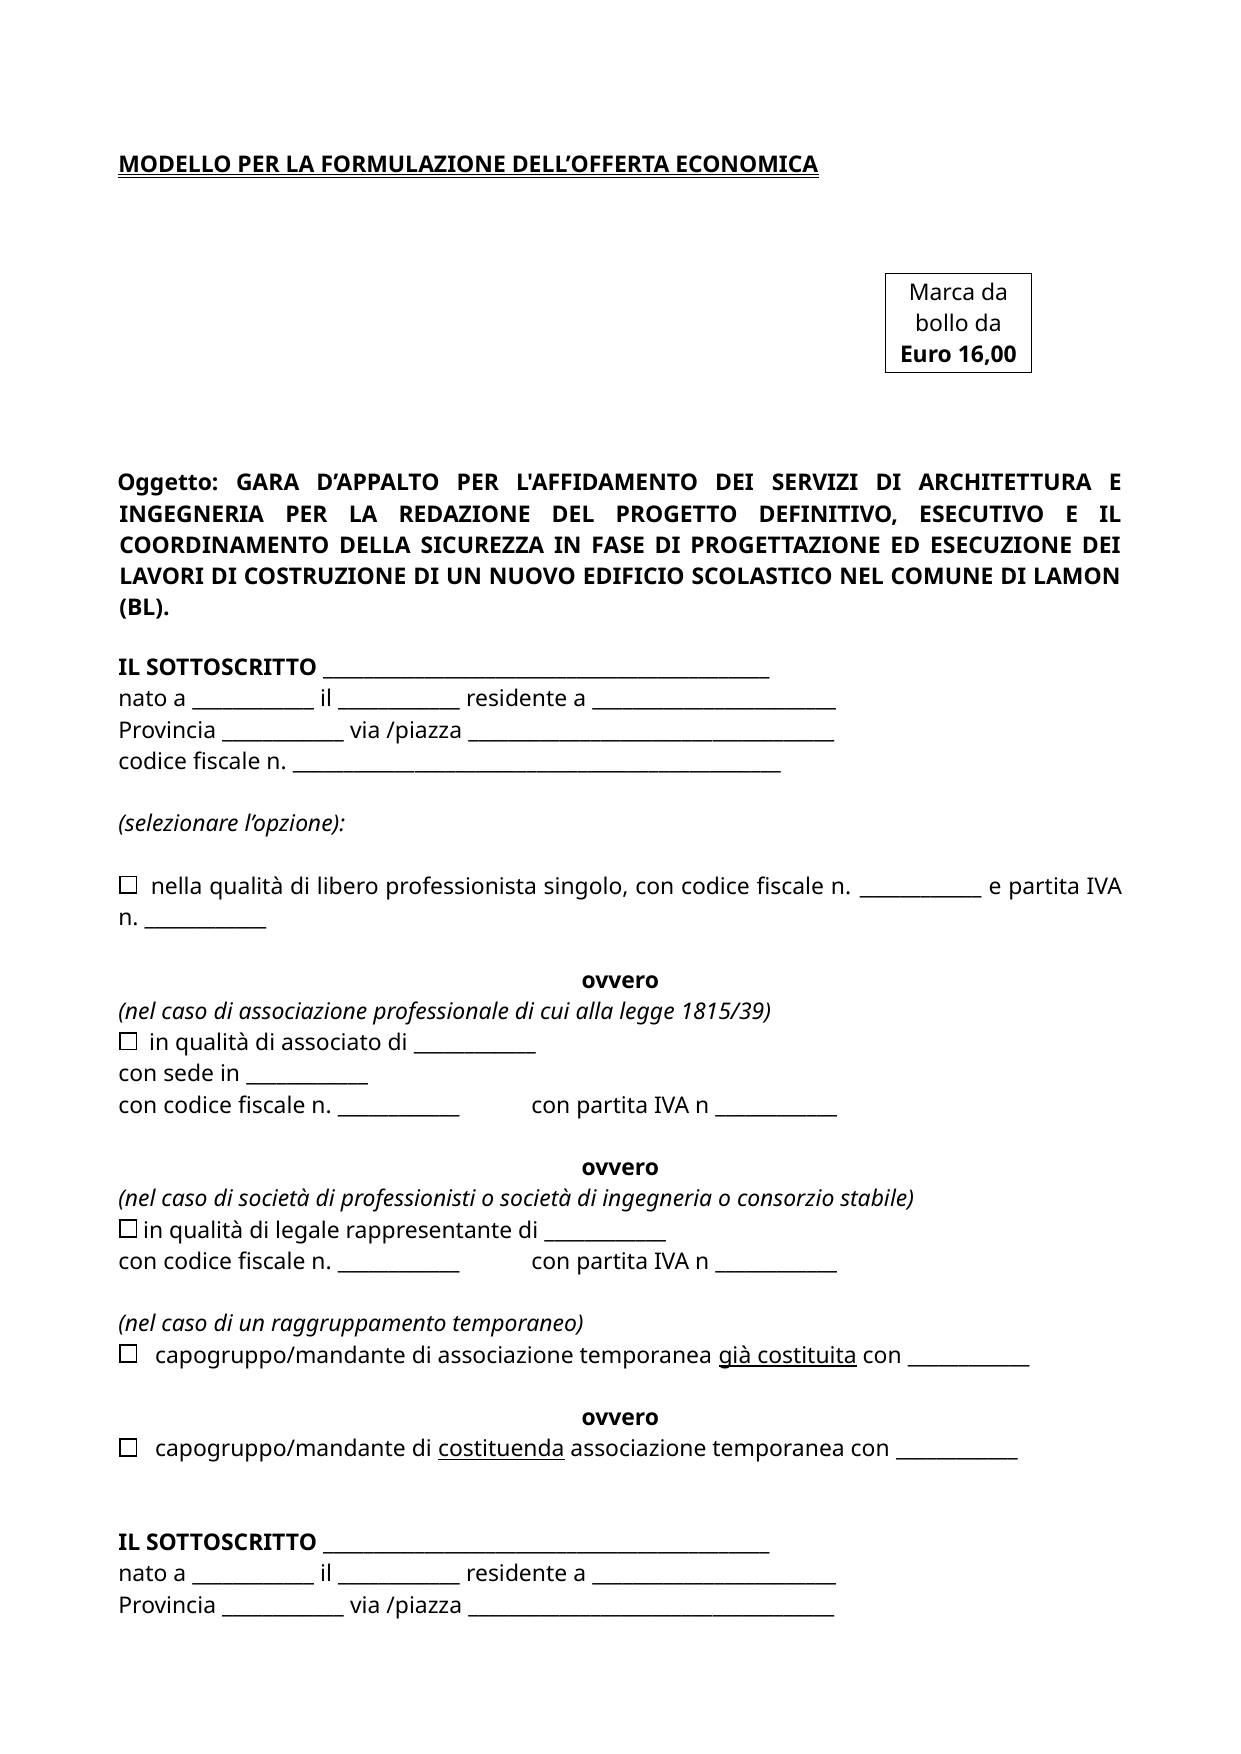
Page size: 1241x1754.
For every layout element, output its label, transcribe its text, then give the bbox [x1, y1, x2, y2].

text ovvero [118, 1401, 1122, 1432]
text nato a ____________ il ____________ residente a ________________________ [118, 682, 1122, 713]
text Provincia ____________ via /piazza ____________________________________ [118, 1588, 1122, 1620]
text (nel caso di società di professionisti o società di ingegneria o consorzio stabile) [118, 1182, 1122, 1213]
text con codice fiscale n. ____________ con partita IVA n ____________ [118, 1245, 1122, 1276]
text con codice fiscale n. ____________ con partita IVA n ____________ [118, 1088, 1122, 1120]
text in qualità di legale rappresentante di ____________ [118, 1213, 1122, 1245]
text IL SOTTOSCRITTO ____________________________________________ [118, 651, 1122, 682]
text in qualità di associato di ____________ [118, 1026, 1122, 1057]
text nato a ____________ il ____________ residente a ________________________ [118, 1557, 1122, 1588]
text nella qualità di libero professionista singolo, con codice fiscale n. ____________ e partita IVA n. ____________ [118, 870, 1122, 932]
text capogruppo/mandante di costituenda associazione temporanea con ____________ [118, 1432, 1122, 1463]
subtitle Marca da bollo da Euro 16,00 [886, 274, 1031, 372]
text con sede in ____________ [118, 1057, 1122, 1088]
text ovvero [118, 1151, 1122, 1182]
text MODELLO PER LA FORMULAZIONE DELL’OFFERTA ECONOMICA [118, 148, 1104, 179]
text ovvero [118, 963, 1122, 995]
text Provincia ____________ via /piazza ____________________________________ [118, 713, 1122, 745]
text Oggetto: GARA D’APPALTO PER L'AFFIDAMENTO DEI Servizi di architettura e ingegneria per la redazione del progetto definitivo, esecutivo e il Coordinamento della sicurezza in fase di progettazione ed esecuzione dei lavori di costruzione di un nuovo edificio scolastico nel Comune di Lamon (BL). [117, 466, 1122, 623]
text codice fiscale n. ________________________________________________ [118, 745, 1122, 776]
text IL SOTTOSCRITTO ____________________________________________ [118, 1526, 1122, 1557]
text (selezionare l’opzione): [118, 807, 1122, 838]
text capogruppo/mandante di associazione temporanea già costituita con ____________ [118, 1338, 1122, 1370]
text (nel caso di associazione professionale di cui alla legge 1815/39) [118, 995, 1122, 1026]
text (nel caso di un raggruppamento temporaneo) [118, 1307, 1122, 1338]
